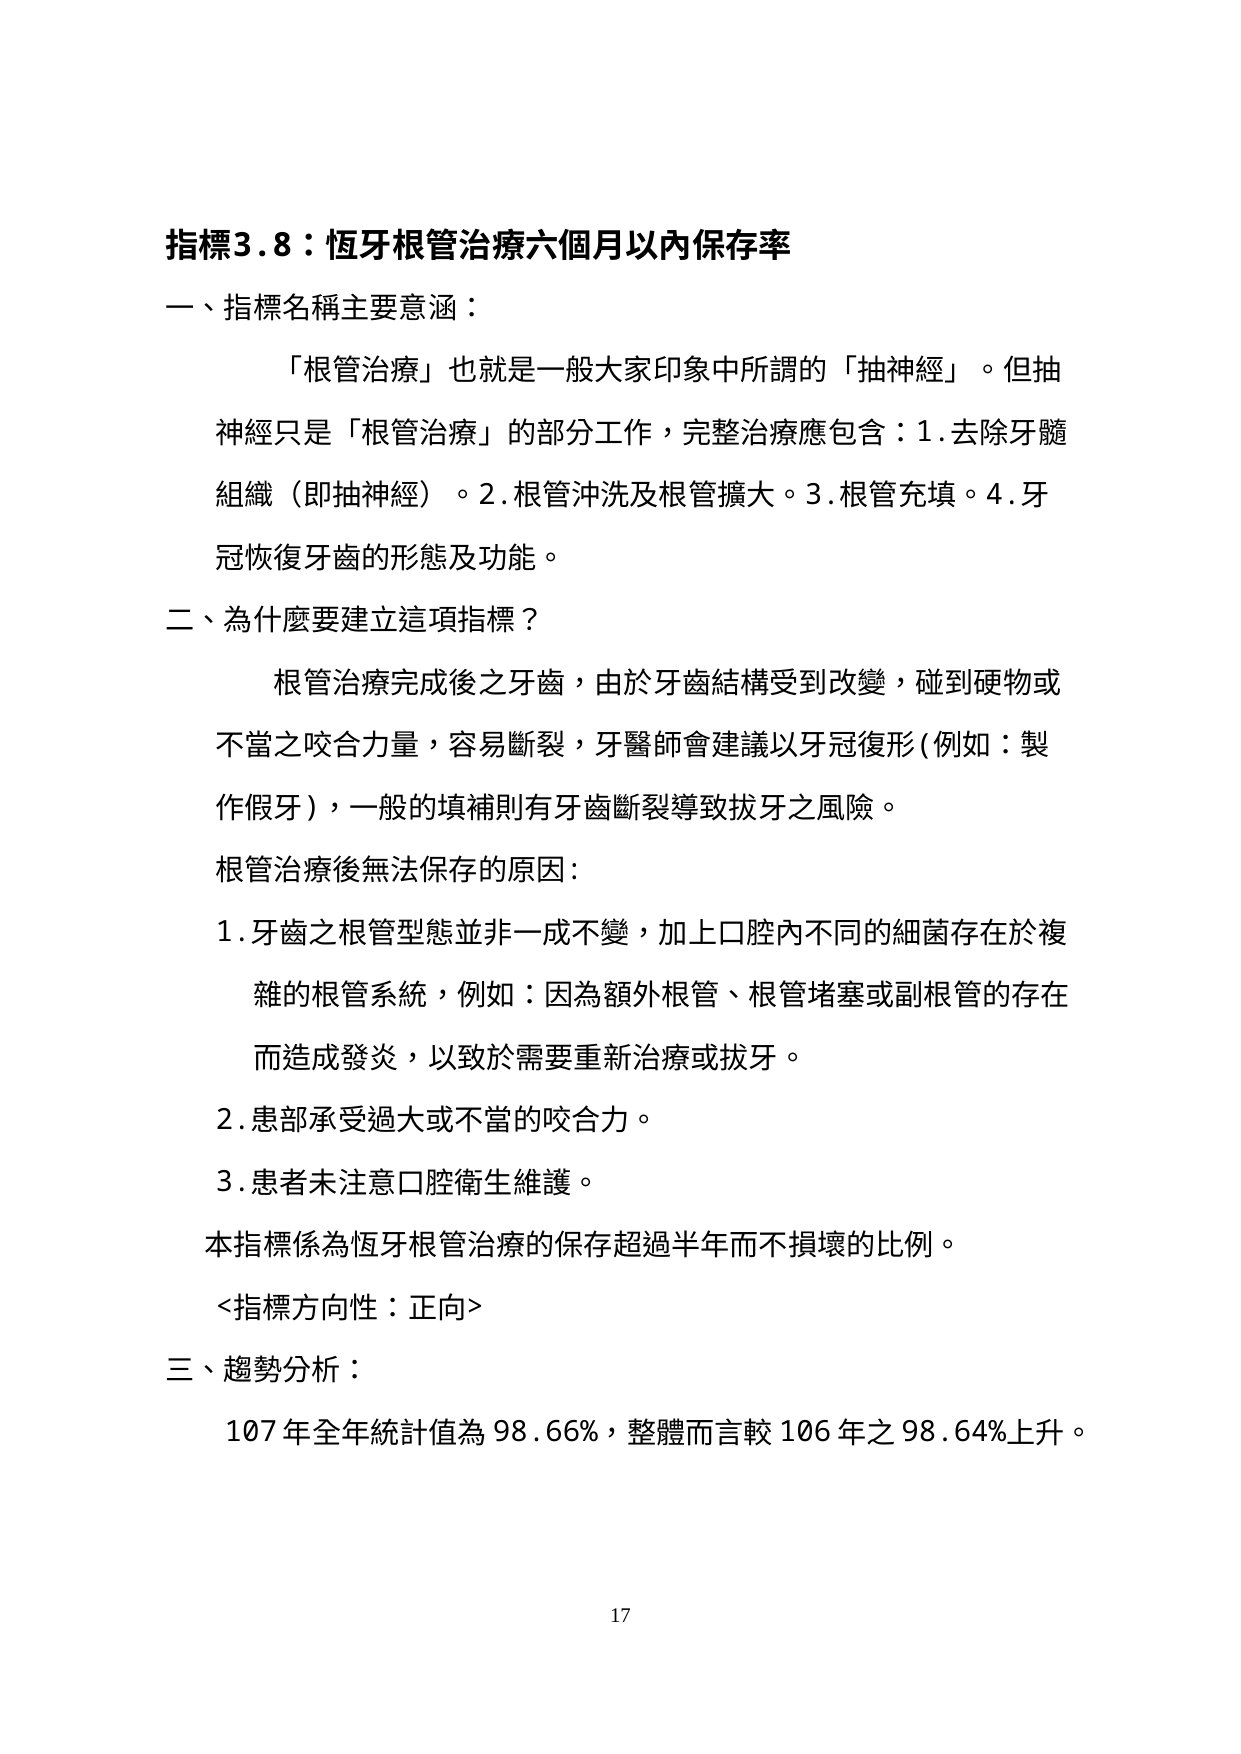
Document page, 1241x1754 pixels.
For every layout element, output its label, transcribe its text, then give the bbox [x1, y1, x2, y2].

text 「根管治療」也就是一般大家印象中所謂的「抽神經」。但抽神經只是「根管治療」的部分工作，完整治療應包含：1.去除牙髓組織（即抽神經）。2.根管沖洗及根管擴大。3.根管充填。4.牙冠恢復牙齒的形態及功能。 [215, 326, 1075, 576]
text 本指標係為恆牙根管治療的保存超過半年而不損壞的比例。 [204, 1201, 1075, 1264]
text 二、為什麼要建立這項指標？ [165, 576, 1075, 639]
text 107年全年統計值為98.66%，整體而言較106年之98.64%上升。 [224, 1389, 1075, 1451]
text 2.患部承受過大或不當的咬合力。 [215, 1076, 1075, 1139]
text <指標方向性：正向> [215, 1264, 1075, 1326]
subtitle 指標3.8：恆牙根管治療六個月以內保存率 [165, 201, 1075, 264]
text 根管治療後無法保存的原因: [215, 826, 1075, 889]
text 3.患者未注意口腔衛生維護。 [215, 1139, 1075, 1201]
text 1.牙齒之根管型態並非一成不變，加上口腔內不同的細菌存在於複雜的根管系統，例如：因為額外根管、根管堵塞或副根管的存在而造成發炎，以致於需要重新治療或拔牙。 [215, 889, 1075, 1076]
text 一、指標名稱主要意涵： [165, 264, 1075, 326]
text 三、趨勢分析： [165, 1326, 1075, 1389]
text 根管治療完成後之牙齒，由於牙齒結構受到改變，碰到硬物或不當之咬合力量，容易斷裂，牙醫師會建議以牙冠復形(例如：製作假牙)，一般的填補則有牙齒斷裂導致拔牙之風險。 [215, 639, 1075, 826]
